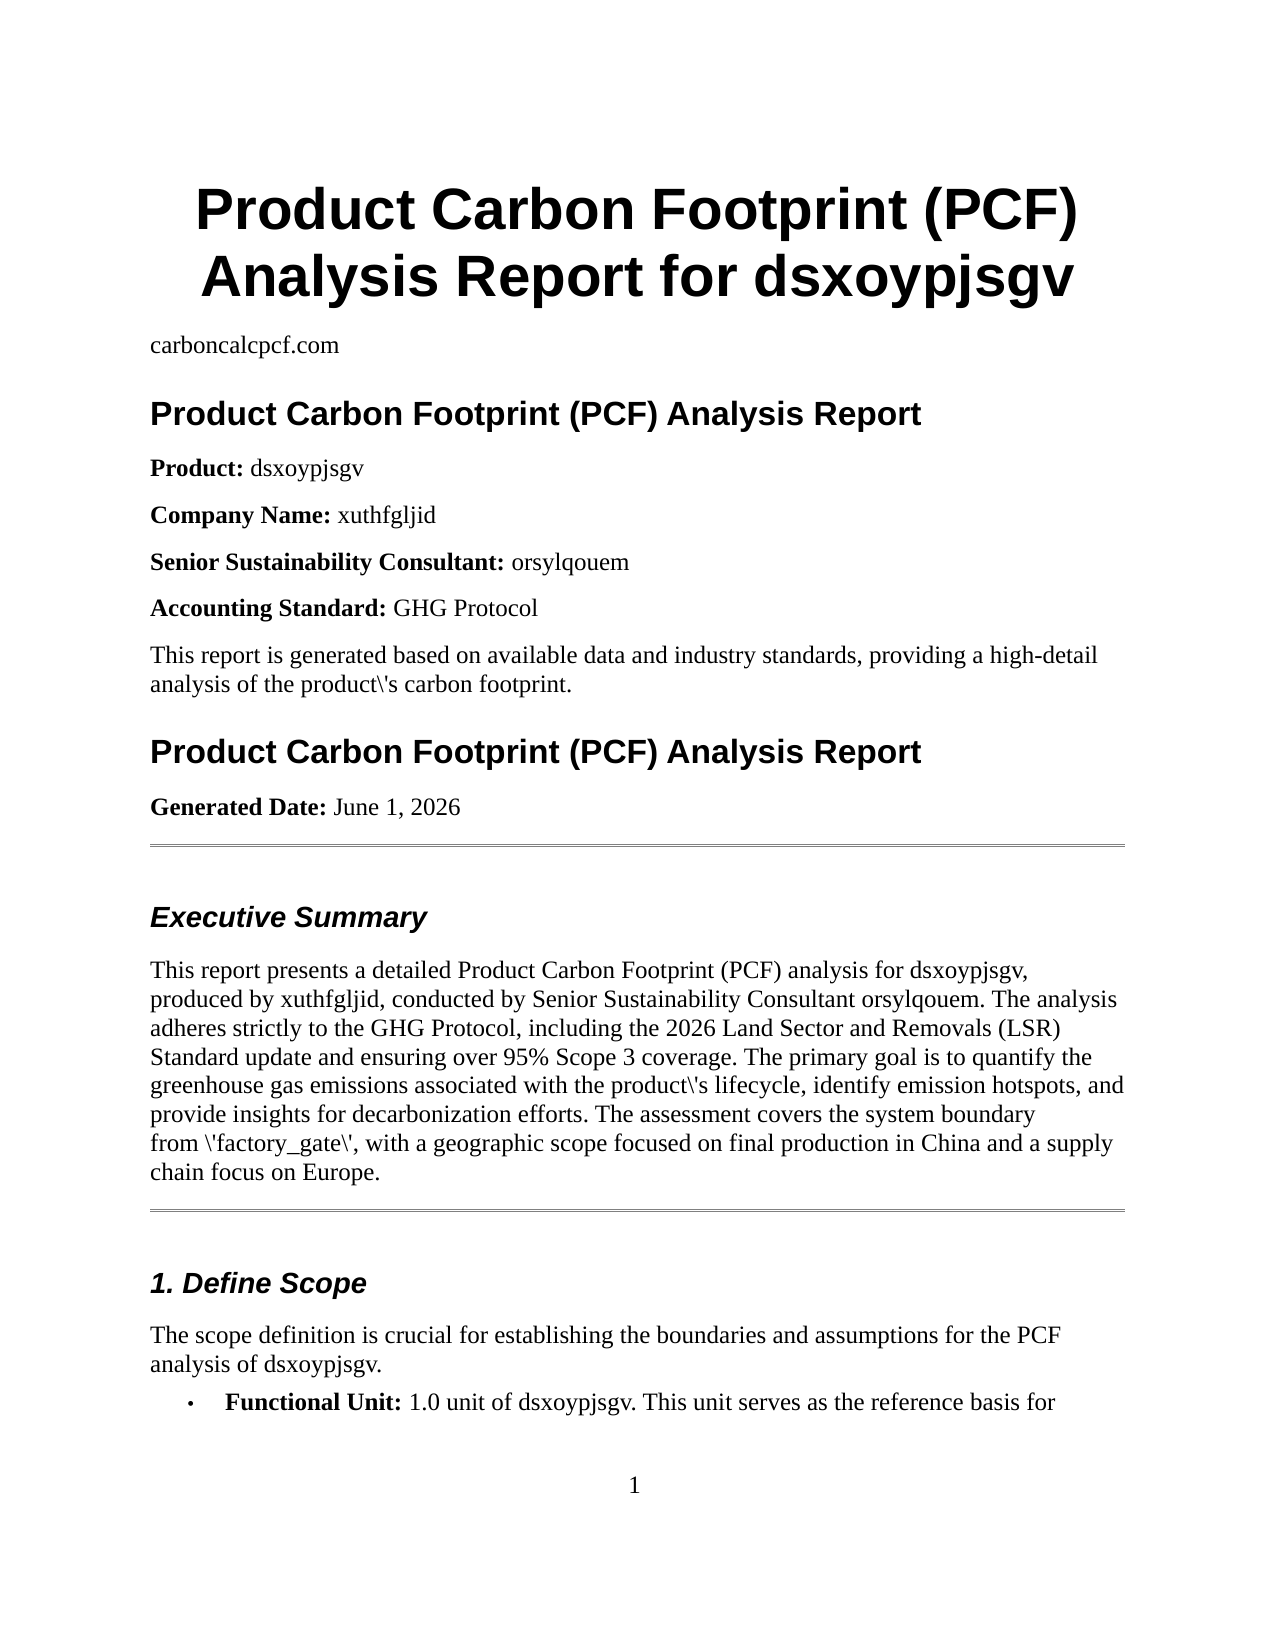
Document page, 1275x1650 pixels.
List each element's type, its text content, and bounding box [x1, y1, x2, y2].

text carboncalcpcf.com [150, 331, 1125, 359]
subtitle Executive Summary [150, 901, 1125, 934]
list Functional Unit: 1.0 unit of dsxoypjsgv. This unit serves as the reference basis for [187, 1387, 1125, 1416]
text Company Name: xuthfgljid [150, 500, 1125, 529]
subtitle Product Carbon Footprint (PCF) Analysis Report [150, 732, 1125, 770]
text Product: dsxoypjsgv [150, 453, 1125, 482]
text This report is generated based on available data and industry standards, providing a high-detail analysis of the product\'s carbon footprint. [150, 640, 1125, 698]
text Senior Sustainability Consultant: orsylqouem [150, 547, 1125, 576]
text Generated Date: June 1, 2026 [150, 792, 1125, 820]
subtitle 1. Define Scope [150, 1266, 1125, 1299]
subtitle Product Carbon Footprint (PCF) Analysis Report [150, 393, 1125, 432]
text Accounting Standard: GHG Protocol [150, 593, 1125, 622]
text The scope definition is crucial for establishing the boundaries and assumptions for the PCF analysis of dsxoypjsgv. [150, 1321, 1125, 1378]
title Product Carbon Footprint (PCF) Analysis Report for dsxoypjsgv [150, 175, 1125, 309]
text This report presents a detailed Product Carbon Footprint (PCF) analysis for dsxoypjsgv, produced by xuthfgljid, conducted by Senior Sustainability Consultant orsylqouem. The analysis adheres strictly to the GHG Protocol, including the 2026 Land Sector and Removals (LSR) Standard update and ensuring over 95% Scope 3 coverage. The primary goal is to quantify the greenhouse gas emissions associated with the product\'s lifecycle, identify emission hotspots, and provide insights for decarbonization efforts. The assessment covers the system boundary from \'factory_gate\', with a geographic scope focused on final production in China and a supply chain focus on Europe. [150, 956, 1125, 1186]
